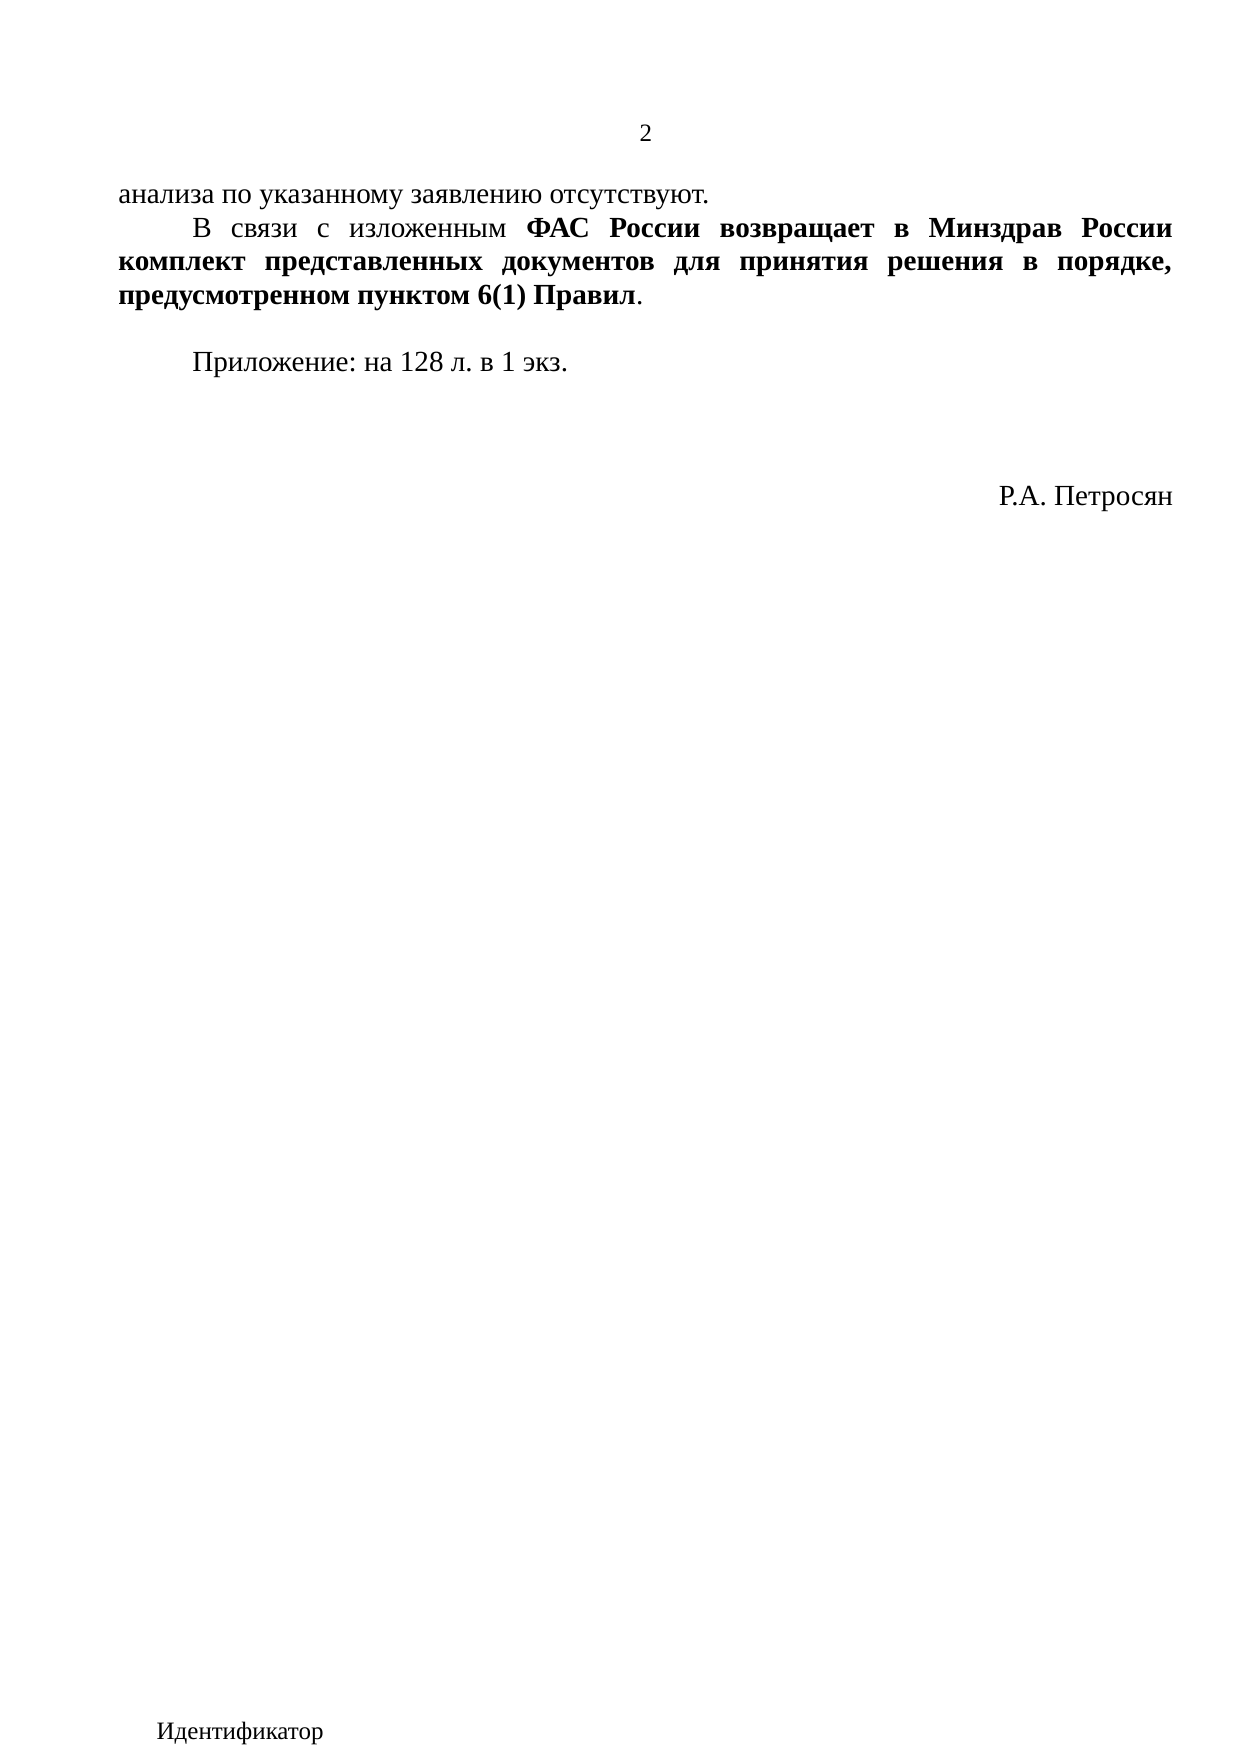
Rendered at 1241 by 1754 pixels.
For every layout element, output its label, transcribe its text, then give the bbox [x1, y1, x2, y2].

text анализа по указанному заявлению отсутствуют. [118, 176, 1173, 210]
text Р.А. Петросян [118, 478, 1173, 512]
text Приложение: на 128 л. в 1 экз. [118, 344, 1173, 378]
text В связи с изложенным ФАС России возвращает в Минздрав России комплект представленных документов для принятия решения в порядке, предусмотренном пунктом 6(1) Правил. [118, 210, 1173, 311]
